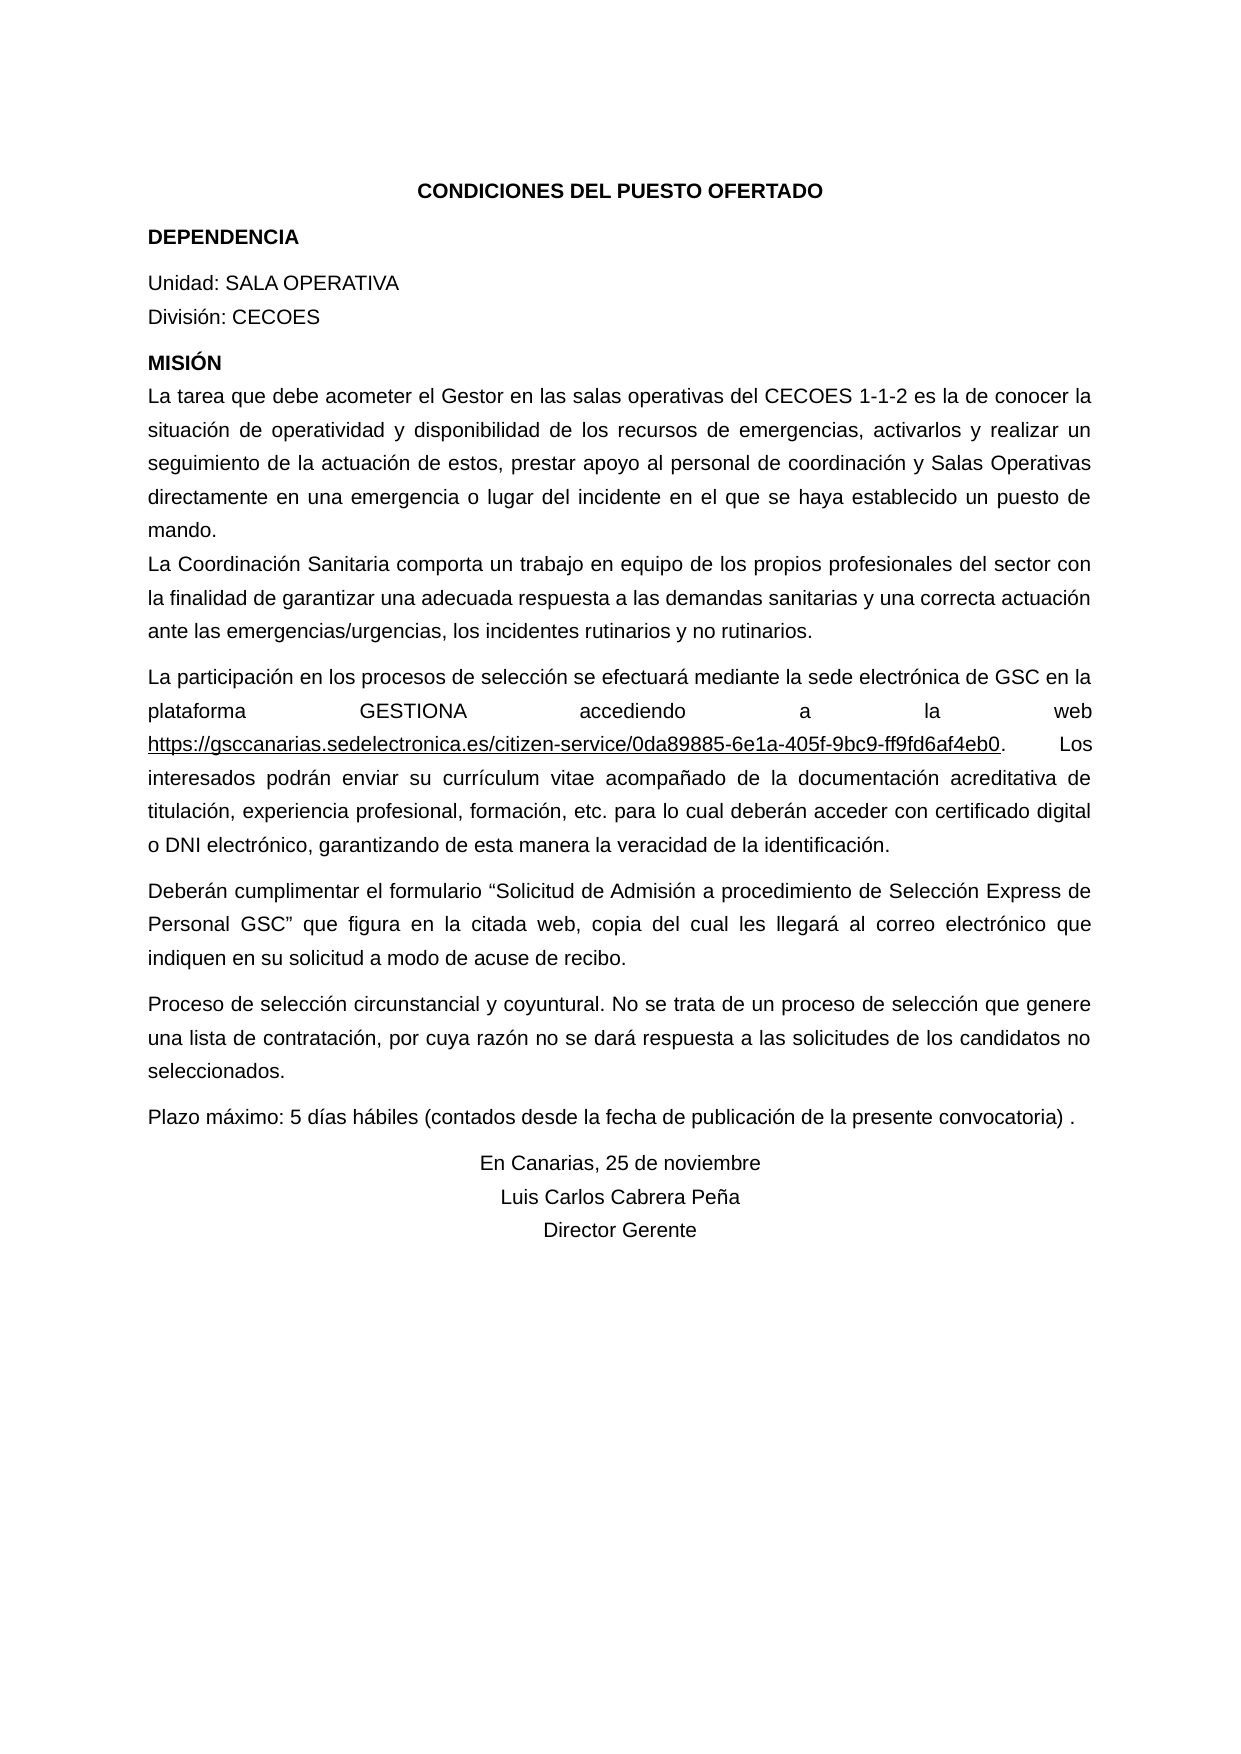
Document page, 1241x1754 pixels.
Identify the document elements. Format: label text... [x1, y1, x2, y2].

text En Canarias, 25 de noviembre Luis Carlos Cabrera Peña Director Gerente [148, 1151, 1093, 1242]
text Plazo máximo: 5 días hábiles (contados desde la fecha de publicación de la presente convocatoria) . [148, 1105, 1093, 1129]
text Proceso de selección circunstancial y coyuntural. No se trata de un proceso de selección que genere una lista de contratación, por cuya razón no se dará respuesta a las solicitudes de los candidatos no seleccionados. [148, 992, 1093, 1083]
text MISIÓN La tarea que debe acometer el Gestor en las salas operativas del CECOES 1-1-2 es la de conocer la situación de operatividad y disponibilidad de los recursos de emergencias, activarlos y realizar un seguimiento de la actuación de estos, prestar apoyo al personal de coordinación y Salas Operativas directamente en una emergencia o lugar del incidente en el que se haya establecido un puesto de mando. La Coordinación Sanitaria comporta un trabajo en equipo de los propios profesionales del sector con la finalidad de garantizar una adecuada respuesta a las demandas sanitarias y una correcta actuación ante las emergencias/urgencias, los incidentes rutinarios y no rutinarios. [148, 351, 1093, 643]
text CONDICIONES DEL PUESTO OFERTADO [148, 179, 1093, 203]
text Deberán cumplimentar el formulario “Solicitud de Admisión a procedimiento de Selección Express de Personal GSC” que figura en la citada web, copia del cual les llegará al correo electrónico que indiquen en su solicitud a modo de acuse de recibo. [148, 879, 1093, 970]
text Unidad: SALA OPERATIVA División: CECOES [148, 271, 1093, 328]
text La participación en los procesos de selección se efectuará mediante la sede electrónica de GSC en la plataforma GESTIONA accediendo a la web https://gsccanarias.sedelectronica.es/citizen-service/0da89885-6e1a-405f-9bc9-ff9fd6af4eb0. Los interesados podrán enviar su currículum vitae acompañado de la documentación acreditativa de titulación, experiencia profesional, formación, etc. para lo cual deberán acceder con certificado digital o DNI electrónico, garantizando de esta manera la veracidad de la identificación. [148, 665, 1093, 857]
text DEPENDENCIA [148, 225, 1093, 249]
